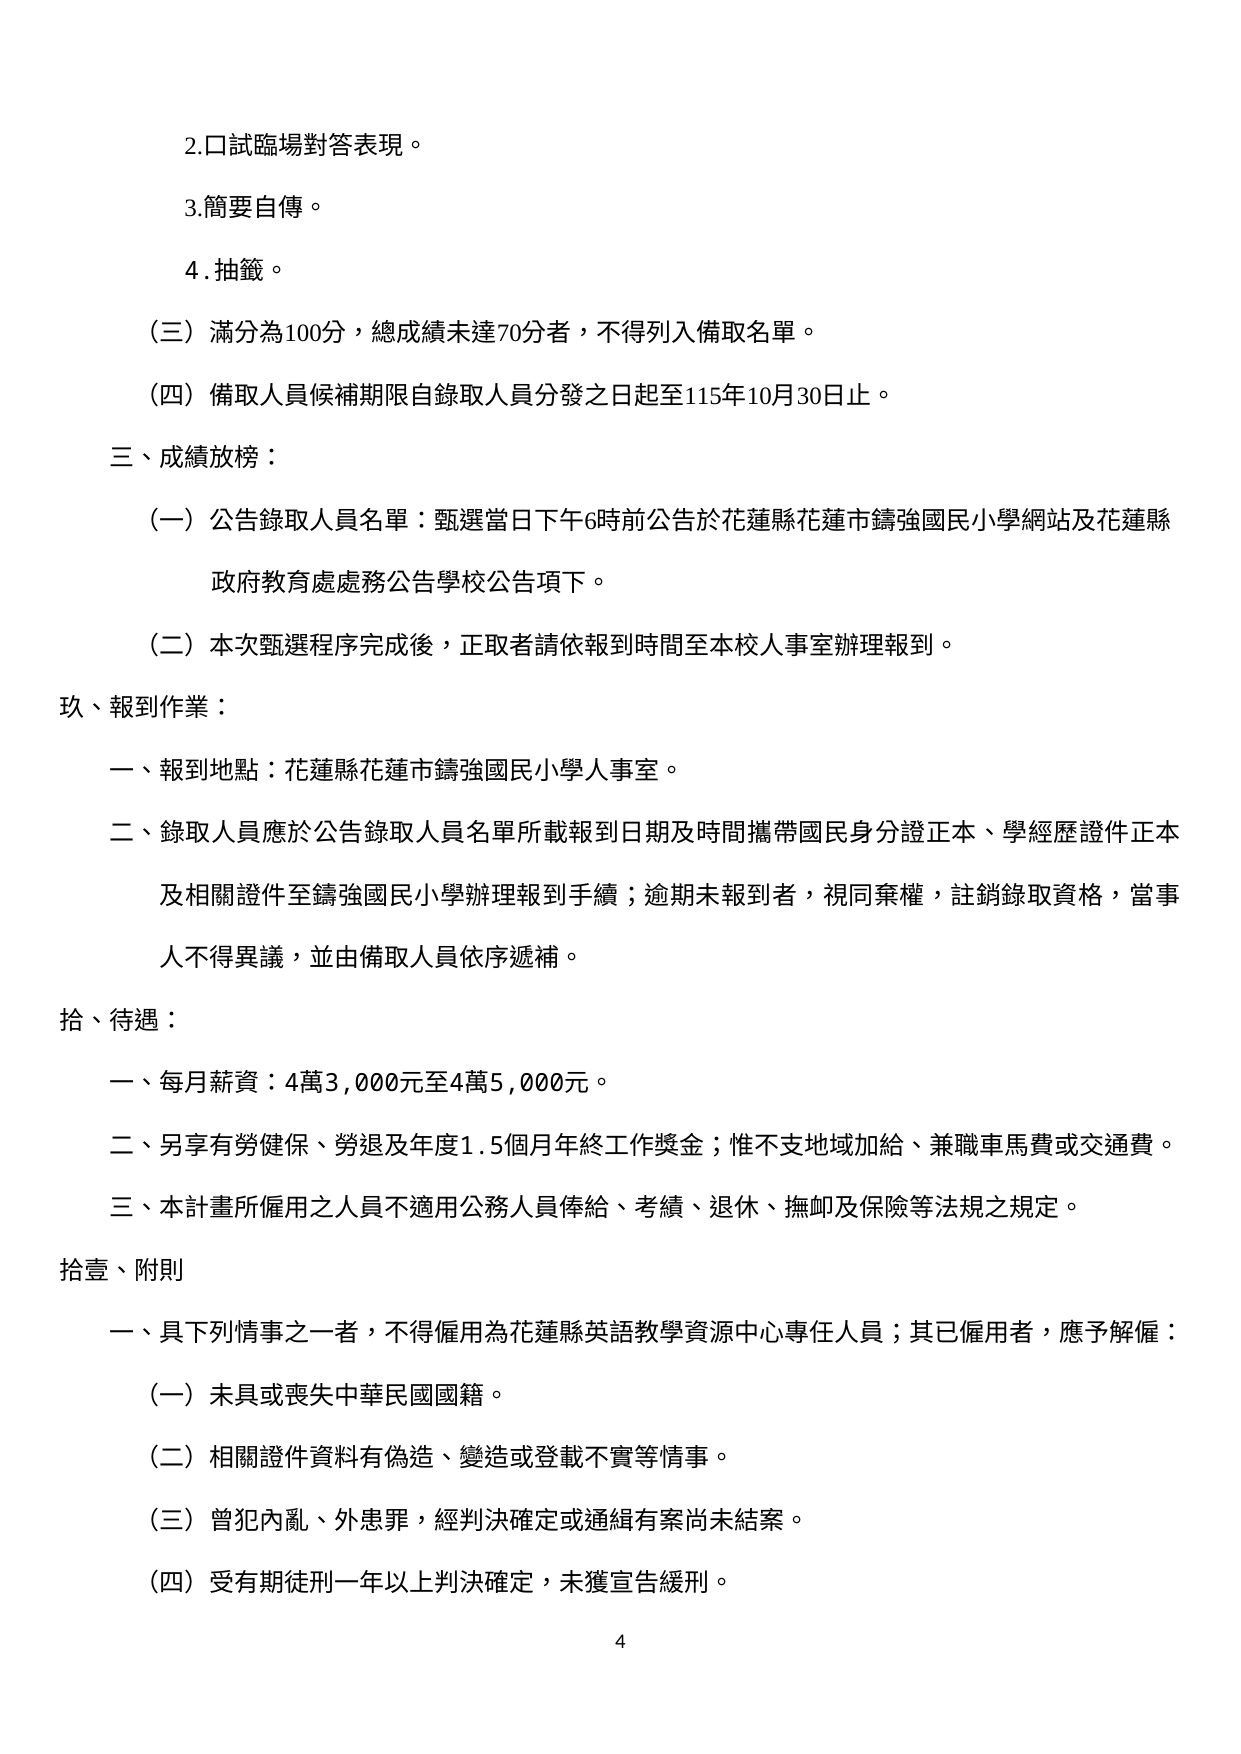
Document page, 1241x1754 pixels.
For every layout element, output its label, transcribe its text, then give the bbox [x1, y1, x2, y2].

text 2.口試臨場對答表現。 [184, 102, 1181, 164]
text 二、錄取人員應於公告錄取人員名單所載報到日期及時間攜帶國民身分證正本、學經歷證件正本及相關證件至鑄強國民小學辦理報到手續；逾期未報到者，視同棄權，註銷錄取資格，當事人不得異議，並由備取人員依序遞補。 [109, 789, 1181, 977]
text 拾壹、附則 [59, 1227, 1181, 1289]
text 4.抽籤。 [184, 227, 1181, 289]
text 玖、報到作業： [59, 664, 1181, 727]
text （四）備取人員候補期限自錄取人員分發之日起至115年10月30日止。 [134, 352, 1181, 414]
text （三）曾犯內亂、外患罪，經判決確定或通緝有案尚未結案。 [134, 1477, 1181, 1539]
text （二）相關證件資料有偽造、變造或登載不實等情事。 [134, 1414, 1181, 1477]
text 二、另享有勞健保、勞退及年度1.5個月年終工作獎金；惟不支地域加給、兼職車馬費或交通費。 [109, 1102, 1181, 1164]
text （三）滿分為100分，總成績未達70分者，不得列入備取名單。 [134, 289, 1181, 352]
text 三、成績放榜： [109, 414, 1181, 477]
text 3.簡要自傳。 [184, 164, 1181, 227]
text （四）受有期徒刑一年以上判決確定，未獲宣告緩刑。 [134, 1539, 1181, 1602]
text （一）未具或喪失中華民國國籍。 [134, 1352, 1181, 1414]
text 三、本計畫所僱用之人員不適用公務人員俸給、考績、退休、撫卹及保險等法規之規定。 [109, 1164, 1181, 1227]
text （二）本次甄選程序完成後，正取者請依報到時間至本校人事室辦理報到。 [134, 602, 1181, 664]
text 拾、待遇： [59, 977, 1181, 1039]
text （一）公告錄取人員名單：甄選當日下午6時前公告於花蓮縣花蓮市鑄強國民小學網站及花蓮縣政府教育處處務公告學校公告項下。 [134, 477, 1181, 602]
text 一、每月薪資：4萬3,000元至4萬5,000元。 [109, 1039, 1181, 1102]
text 一、具下列情事之一者，不得僱用為花蓮縣英語教學資源中心專任人員；其已僱用者，應予解僱： [109, 1289, 1181, 1352]
text 一、報到地點：花蓮縣花蓮市鑄強國民小學人事室。 [59, 727, 1181, 789]
